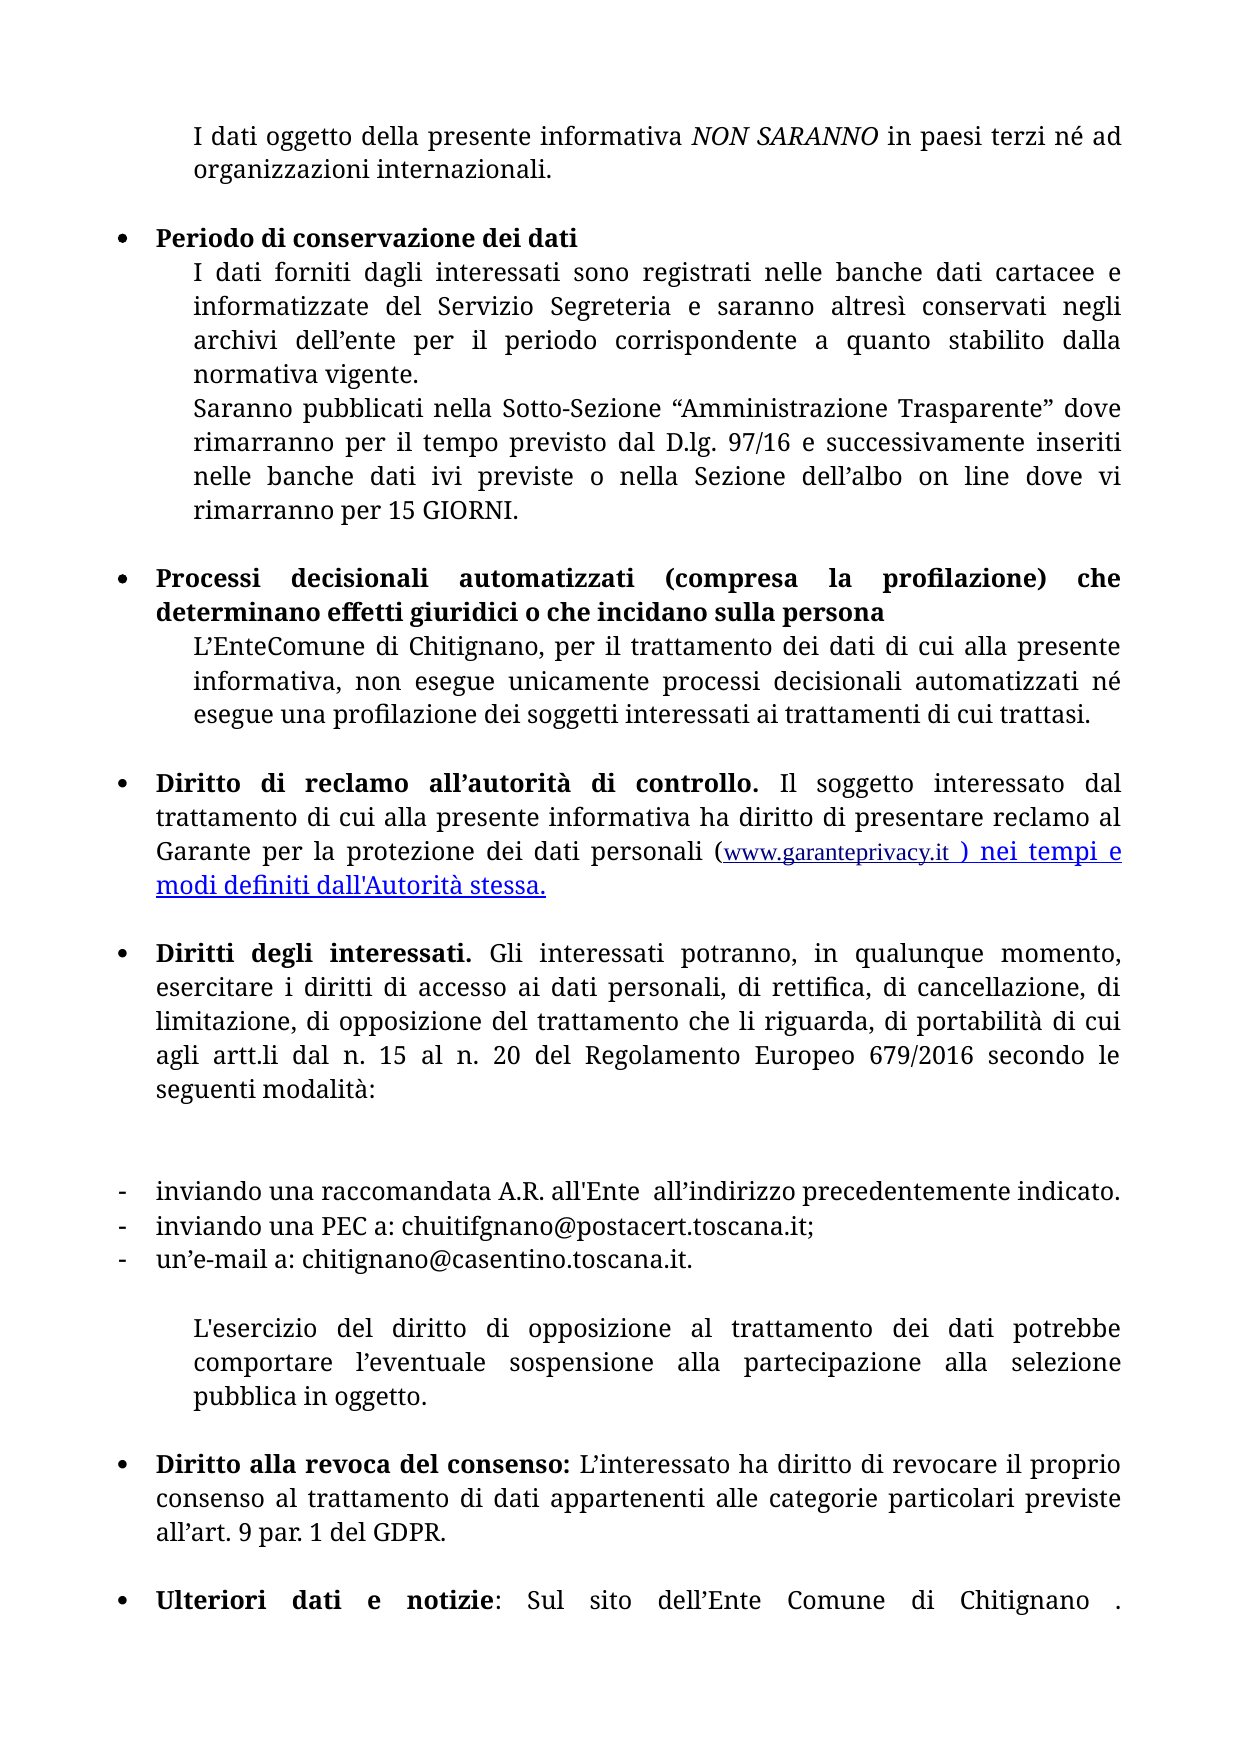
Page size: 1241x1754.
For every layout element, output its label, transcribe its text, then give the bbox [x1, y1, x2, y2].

list Ulteriori dati e notizie: Sul sito dell’Ente Comune di Chitignano . [118, 1583, 1122, 1617]
list Diritto alla revoca del consenso: L’interessato ha diritto di revocare il proprio consenso al trattamento di dati appartenenti alle categorie particolari previste all’art. 9 par. 1 del GDPR. [118, 1447, 1122, 1549]
text I dati oggetto della presente informativa NON SARANNO in paesi terzi né ad organizzazioni internazionali. [193, 118, 1122, 186]
text - un’e-mail a: chitignano@casentino.toscana.it. [118, 1242, 1122, 1276]
text - inviando una raccomandata A.R. all'Ente all’indirizzo precedentemente indicato. [118, 1174, 1122, 1208]
text Saranno pubblicati nella Sotto-Sezione “Amministrazione Trasparente” dove rimarranno per il tempo previsto dal D.lg. 97/16 e successivamente inseriti nelle banche dati ivi previste o nella Sezione dell’albo on line dove vi rimarranno per 15 GIORNI. [193, 391, 1122, 527]
text L’EnteComune di Chitignano, per il trattamento dei dati di cui alla presente informativa, non esegue unicamente processi decisionali automatizzati né esegue una profilazione dei soggetti interessati ai trattamenti di cui trattasi. [193, 629, 1122, 731]
list Periodo di conservazione dei dati [118, 220, 1122, 254]
list Diritti degli interessati. Gli interessati potranno, in qualunque momento, esercitare i diritti di accesso ai dati personali, di rettifica, di cancellazione, di limitazione, di opposizione del trattamento che li riguarda, di portabilità di cui agli artt.li dal n. 15 al n. 20 del Regolamento Europeo 679/2016 secondo le seguenti modalità: [118, 936, 1122, 1106]
list Diritto di reclamo all’autorità di controllo. Il soggetto interessato dal trattamento di cui alla presente informativa ha diritto di presentare reclamo al Garante per la protezione dei dati personali (www.garanteprivacy.it ) nei tempi e modi definiti dall'Autorità stessa. [118, 765, 1122, 902]
text I dati forniti dagli interessati sono registrati nelle banche dati cartacee e informatizzate del Servizio Segreteria e saranno altresì conservati negli archivi dell’ente per il periodo corrispondente a quanto stabilito dalla normativa vigente. [193, 254, 1122, 391]
text L'esercizio del diritto di opposizione al trattamento dei dati potrebbe comportare l’eventuale sospensione alla partecipazione alla selezione pubblica in oggetto. [193, 1310, 1122, 1412]
text - inviando una PEC a: chuitifgnano@postacert.toscana.it; [118, 1208, 1122, 1242]
list Processi decisionali automatizzati (compresa la profilazione) che determinano effetti giuridici o che incidano sulla persona [118, 561, 1122, 629]
